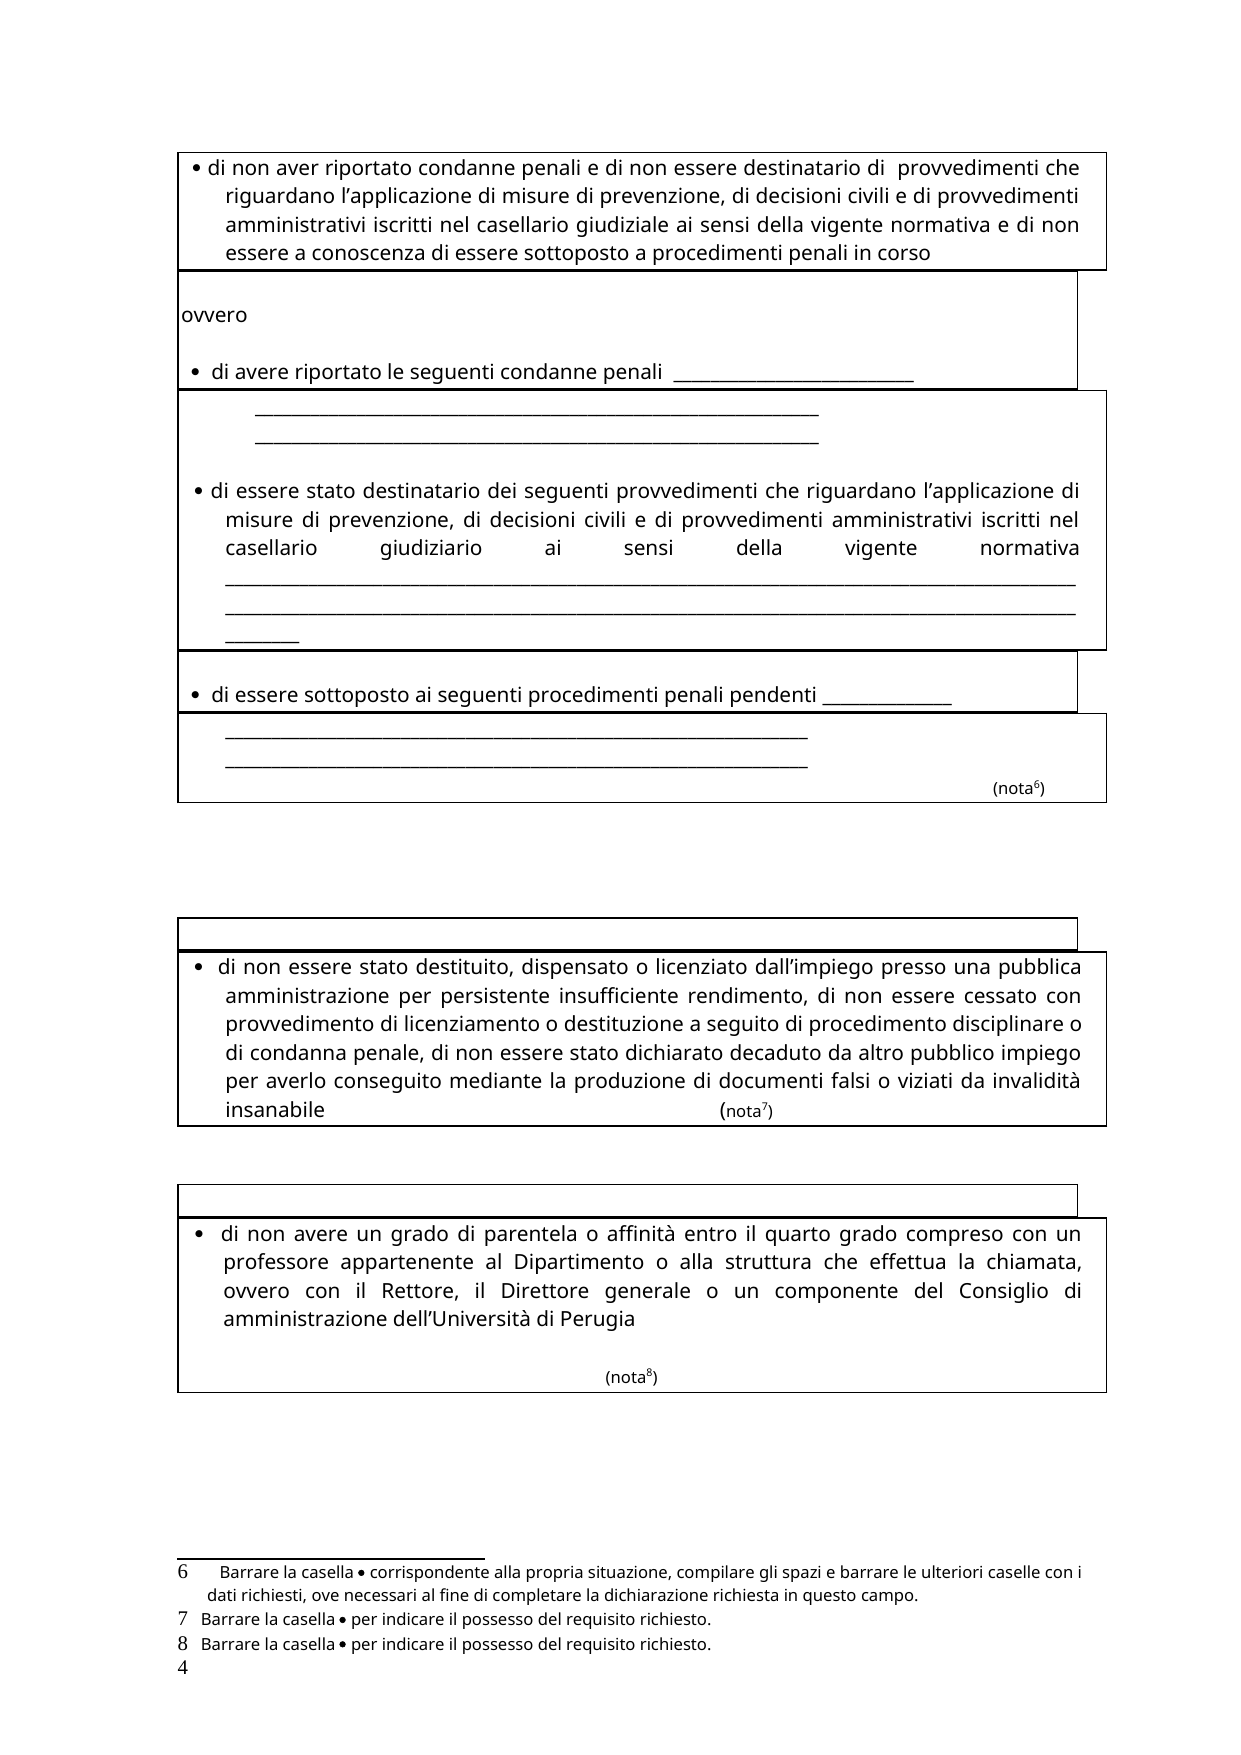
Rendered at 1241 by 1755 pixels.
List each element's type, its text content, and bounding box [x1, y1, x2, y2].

subtitle ovvero [179, 299, 1077, 329]
subtitle  di essere stato destinatario dei seguenti provvedimenti che riguardano l’applicazione di misure di prevenzione, di decisioni civili e di provvedimenti amministrativi iscritti nel casellario giudiziario ai sensi della vigente normativa ________________________________________________________________________________________________________________________________________________________________________________________________ [179, 475, 1106, 649]
subtitle  di non aver riportato condanne penali e di non essere destinatario di provvedimenti che riguardano l’applicazione di misure di prevenzione, di decisioni civili e di provvedimenti amministrativi iscritti nel casellario giudiziale ai sensi della vigente normativa e di non essere a conoscenza di essere sottoposto a procedimenti penali in corso [179, 153, 1106, 269]
subtitle _______________________________________________________________ [179, 741, 1106, 769]
subtitle _____________________________________________________________ [179, 418, 1106, 448]
subtitle _______________________________________________________________ [179, 714, 1106, 741]
subtitle  di non avere un grado di parentela o affinità entro il quarto grado compreso con un professore appartenente al Dipartimento o alla struttura che effettua la chiamata, ovvero con il Rettore, il Direttore generale o un componente del Consiglio di amministrazione dell’Università di Perugia [179, 1219, 1106, 1331]
text Barrare la casella  per indicare il possesso del requisito richiesto. [177, 1606, 1107, 1631]
text Barrare la casella  per indicare il possesso del requisito richiesto. [177, 1631, 1107, 1655]
subtitle  di non essere stato destituito, dispensato o licenziato dall’impiego presso una pubblica amministrazione per persistente insufficiente rendimento, di non essere cessato con provvedimento di licenziamento o destituzione a seguito di procedimento disciplinare o di condanna penale, di non essere stato dichiarato decaduto da altro pubblico impiego per averlo conseguito mediante la produzione di documenti falsi o viziati da invalidità insanabile (nota) [179, 953, 1106, 1125]
subtitle _____________________________________________________________ [179, 391, 1106, 418]
subtitle  di avere riportato le seguenti condanne penali __________________________ [179, 356, 1077, 388]
subtitle (nota) [179, 1331, 1106, 1392]
subtitle  di essere sottoposto ai seguenti procedimenti penali pendenti ______________ [179, 679, 1077, 711]
text Barrare la casella  corrispondente alla propria situazione, compilare gli spazi e barrare le ulteriori caselle con i dati richiesti, ove necessari al fine di completare la dichiarazione richiesta in questo campo. [177, 1559, 1107, 1606]
subtitle (nota) [179, 769, 1106, 802]
